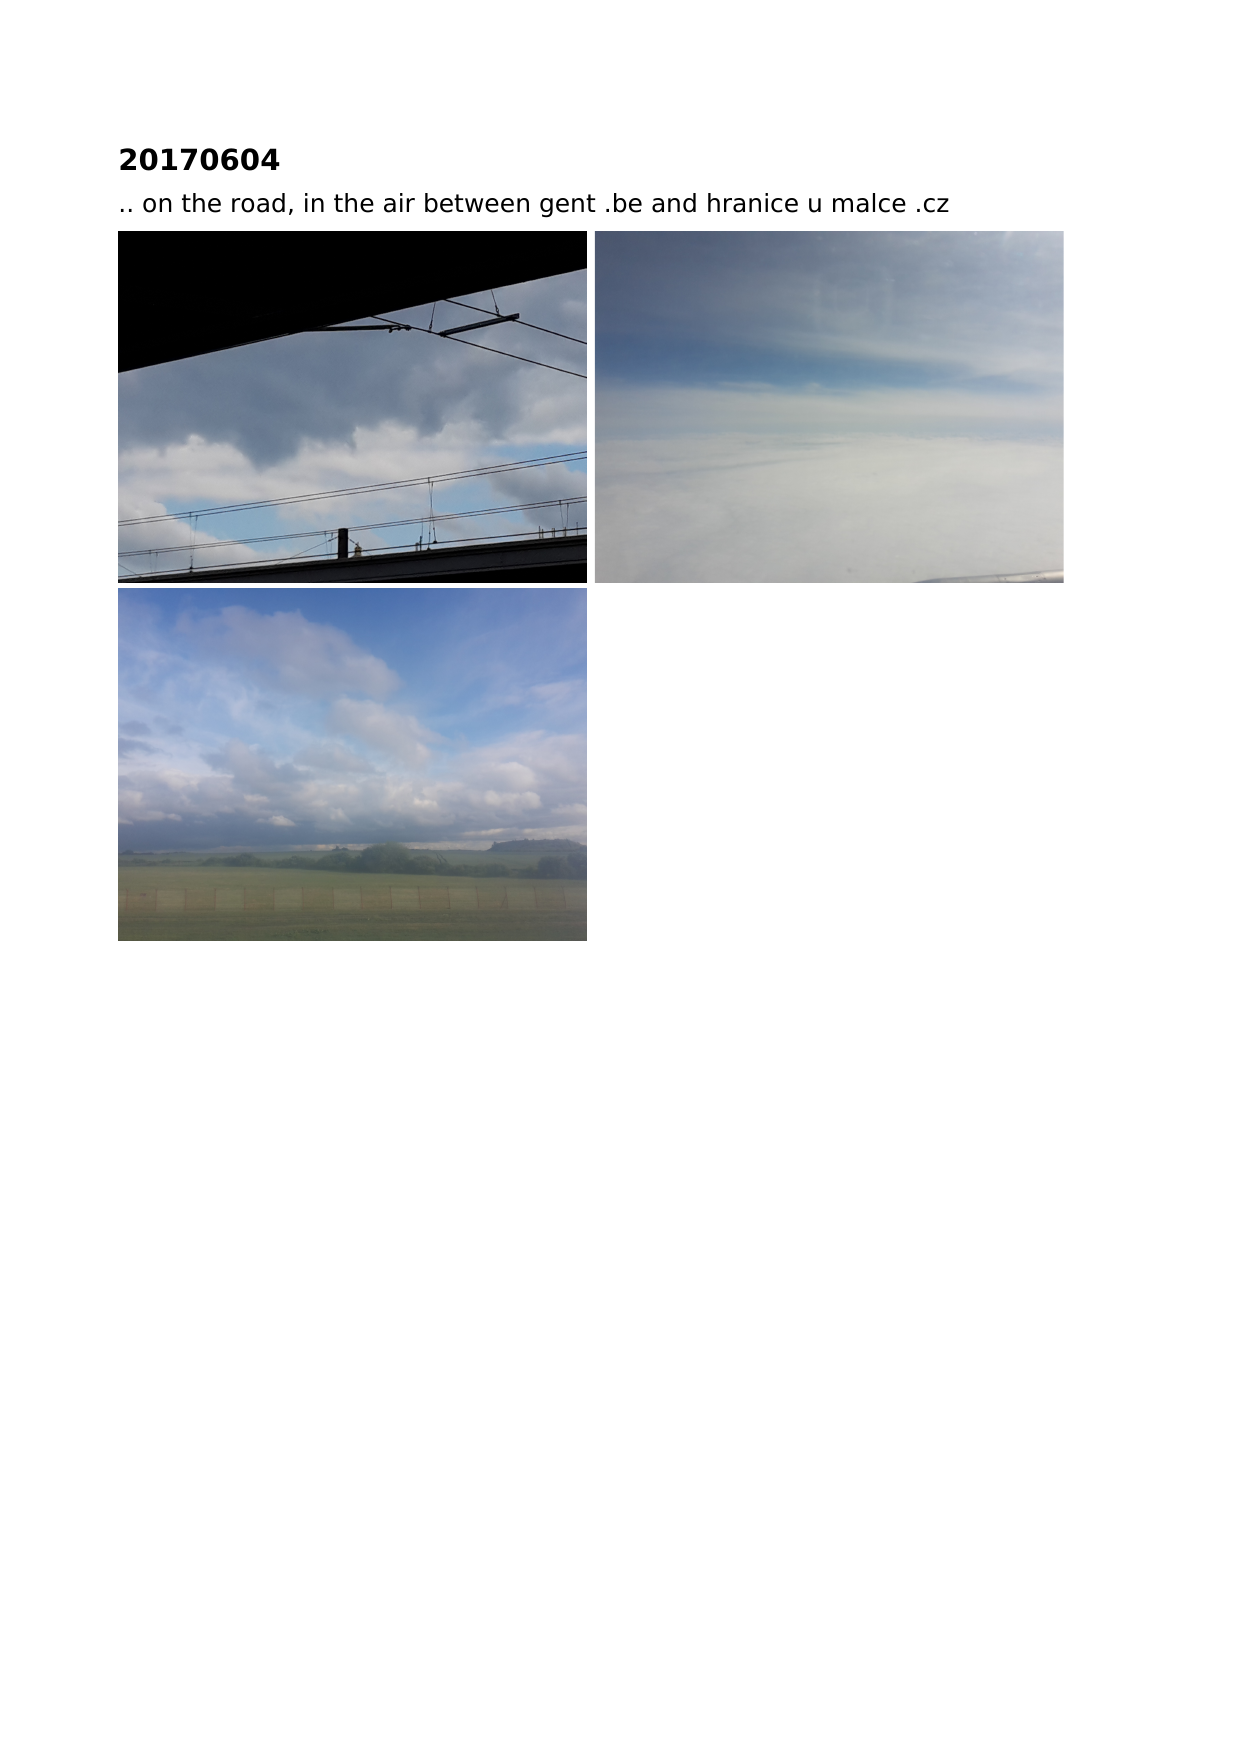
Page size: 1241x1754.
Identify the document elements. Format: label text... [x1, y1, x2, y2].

picture [118, 588, 587, 941]
picture [594, 231, 1064, 583]
text .. on the road, in the air between gent .be and hranice u malce .cz [118, 189, 1122, 219]
subtitle 20170604 [118, 143, 1122, 177]
picture [118, 231, 587, 583]
